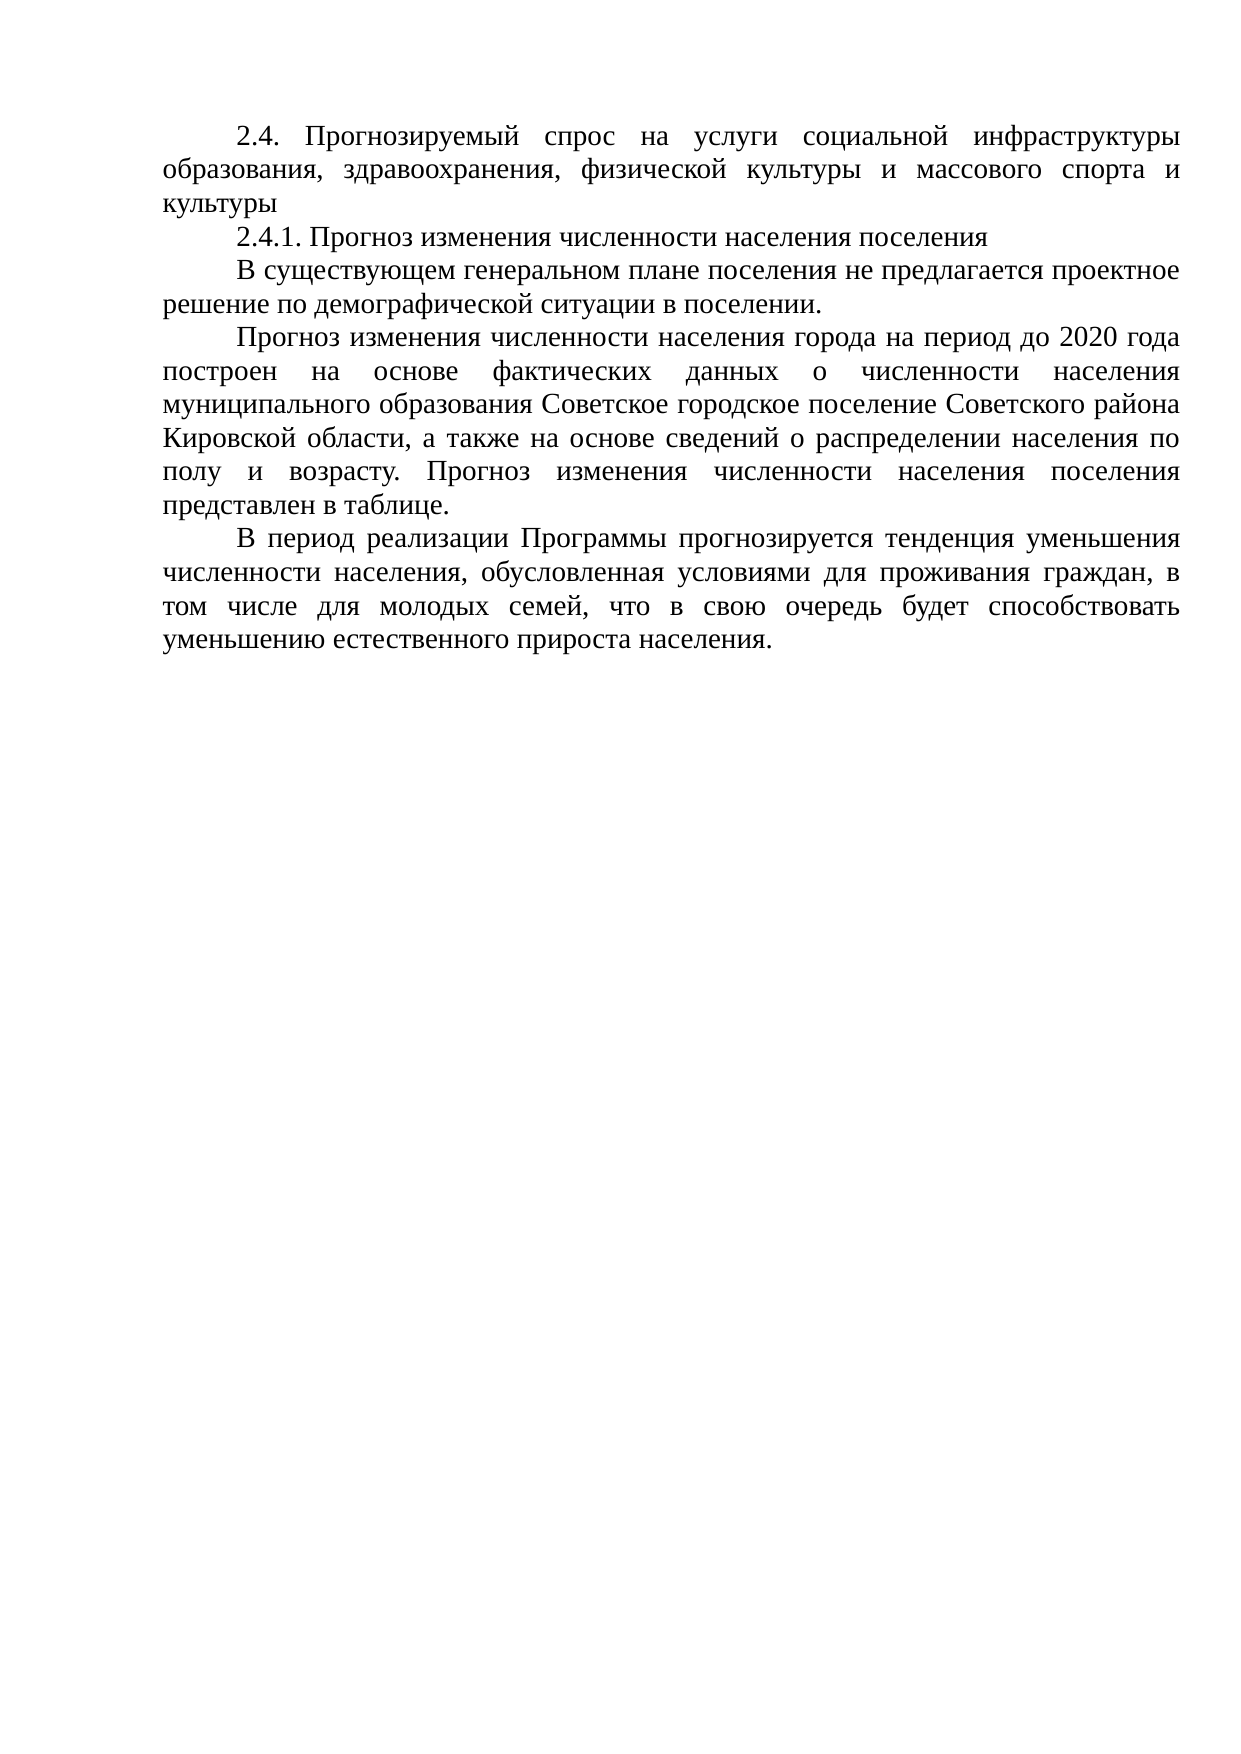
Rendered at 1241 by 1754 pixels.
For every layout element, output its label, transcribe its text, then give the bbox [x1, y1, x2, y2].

text В период реализации Программы прогнозируется тенденция уменьшения численности населения, обусловленная условиями для проживания граждан, в том числе для молодых семей, что в свою очередь будет способствовать уменьшению естественного прироста населения. [162, 521, 1181, 655]
text 2.4. Прогнозируемый спрос на услуги социальной инфраструктуры образования, здравоохранения, физической культуры и массового спорта и культуры [162, 118, 1181, 219]
text Прогноз изменения численности населения города на период до 2020 года построен на основе фактических данных о численности населения муниципального образования Советское городское поселение Советского района Кировской области, а также на основе сведений о распределении населения по полу и возрасту. Прогноз изменения численности населения поселения представлен в таблице. [162, 319, 1181, 521]
text В существующем генеральном плане поселения не предлагается проектное решение по демографической ситуации в поселении. [162, 252, 1181, 319]
text 2.4.1. Прогноз изменения численности населения поселения [162, 219, 1181, 252]
